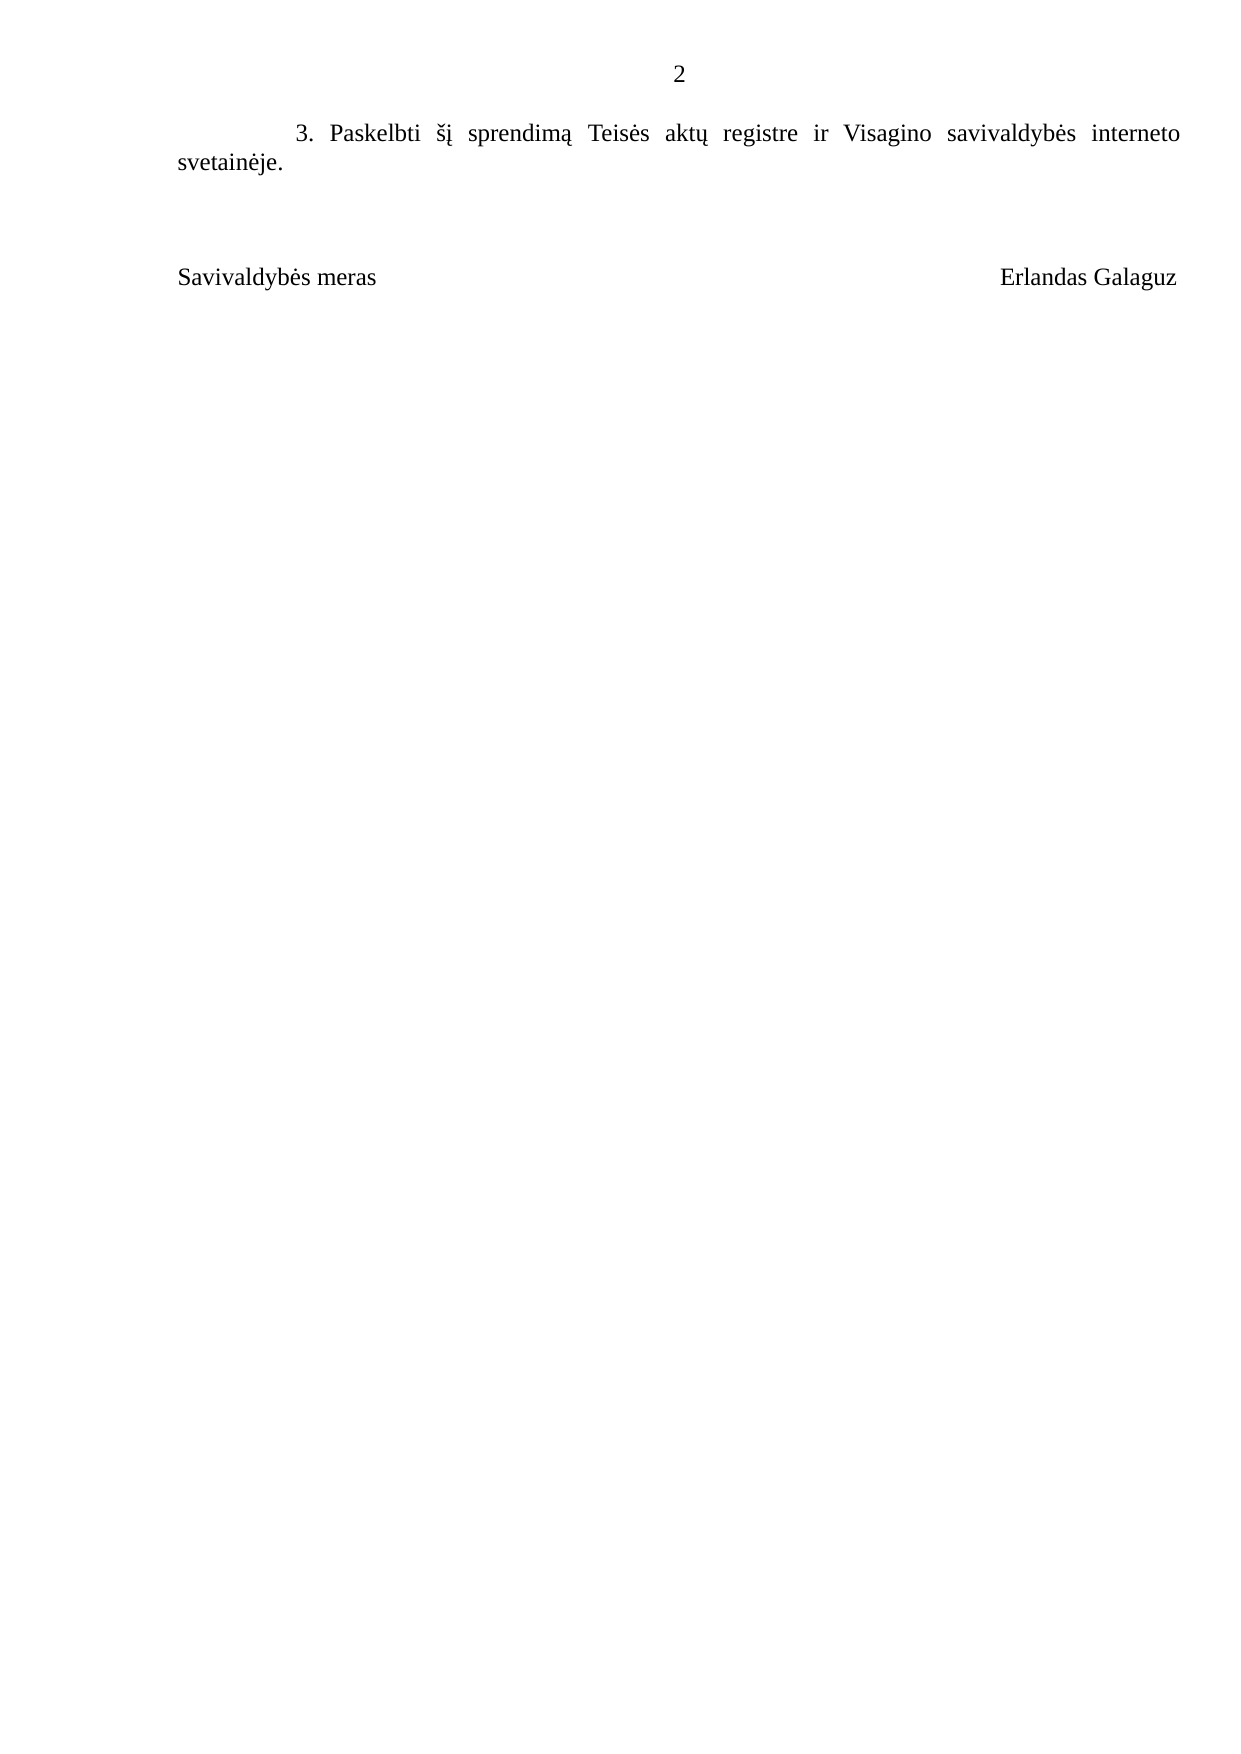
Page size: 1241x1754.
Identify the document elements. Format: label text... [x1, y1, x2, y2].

text Savivaldybės meras Erlandas Galaguz [177, 262, 1181, 291]
text 3. Paskelbti šį sprendimą Teisės aktų registre ir Visagino savivaldybės interneto svetainėje. [177, 118, 1181, 176]
